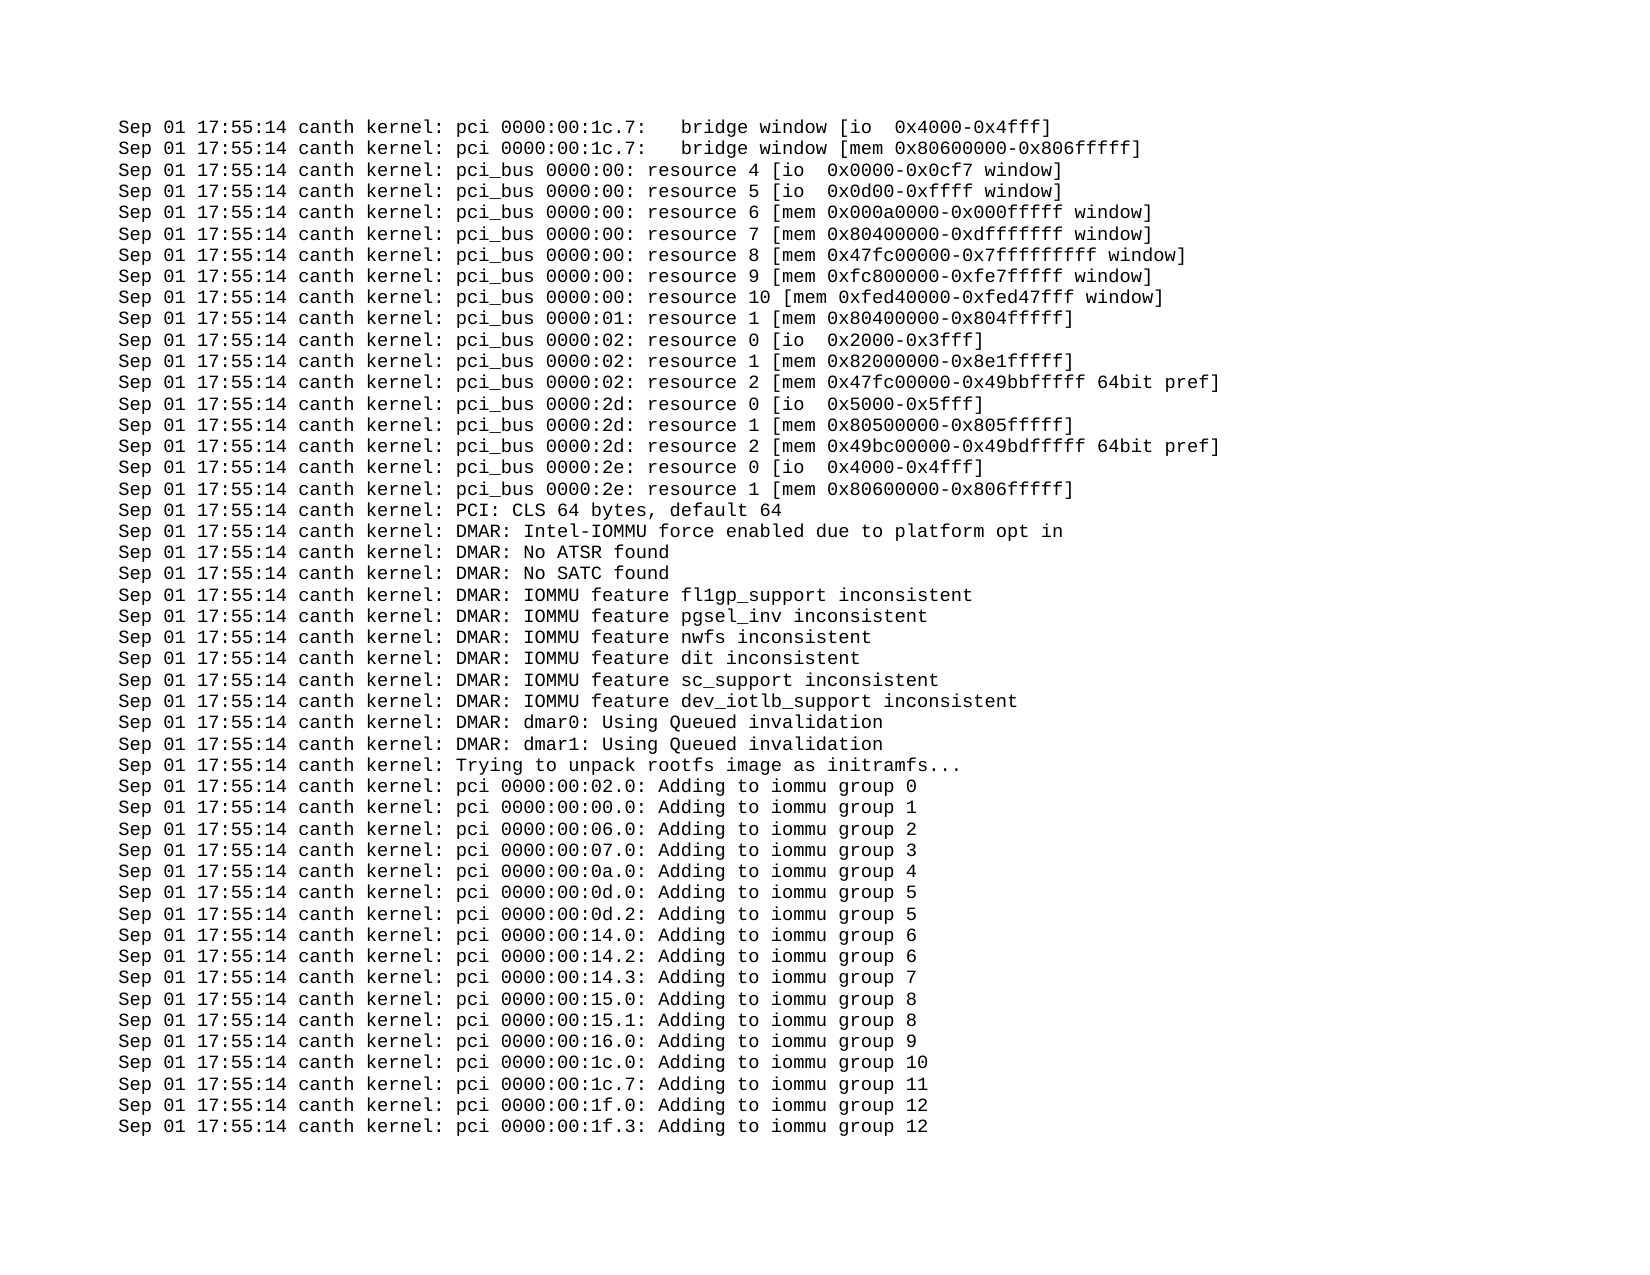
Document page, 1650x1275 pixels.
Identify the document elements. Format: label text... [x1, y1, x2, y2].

text Sep 01 17:55:14 canth kernel: pci 0000:00:14.3: Adding to iommu group 7 [118, 968, 1532, 989]
text Sep 01 17:55:14 canth kernel: DMAR: dmar1: Using Queued invalidation [118, 734, 1532, 756]
text Sep 01 17:55:14 canth kernel: pci 0000:00:1c.0: Adding to iommu group 10 [118, 1053, 1532, 1074]
text Sep 01 17:55:14 canth kernel: pci_bus 0000:01: resource 1 [mem 0x80400000-0x804fffff] [118, 309, 1532, 331]
text Sep 01 17:55:14 canth kernel: pci 0000:00:14.2: Adding to iommu group 6 [118, 947, 1532, 968]
text Sep 01 17:55:14 canth kernel: pci_bus 0000:2e: resource 0 [io 0x4000-0x4fff] [118, 458, 1532, 479]
text Sep 01 17:55:14 canth kernel: pci_bus 0000:00: resource 5 [io 0x0d00-0xffff window] [118, 182, 1532, 203]
text Sep 01 17:55:14 canth kernel: pci 0000:00:02.0: Adding to iommu group 0 [118, 777, 1532, 798]
text Sep 01 17:55:14 canth kernel: DMAR: Intel-IOMMU force enabled due to platform opt in [118, 522, 1532, 543]
text Sep 01 17:55:14 canth kernel: DMAR: IOMMU feature dev_iotlb_support inconsistent [118, 692, 1532, 713]
text Sep 01 17:55:14 canth kernel: DMAR: No SATC found [118, 564, 1532, 586]
text Sep 01 17:55:14 canth kernel: pci 0000:00:07.0: Adding to iommu group 3 [118, 841, 1532, 862]
text Sep 01 17:55:14 canth kernel: pci_bus 0000:2d: resource 2 [mem 0x49bc00000-0x49bdfffff 64bit pref] [118, 437, 1532, 458]
text Sep 01 17:55:14 canth kernel: pci_bus 0000:2e: resource 1 [mem 0x80600000-0x806fffff] [118, 479, 1532, 501]
text Sep 01 17:55:14 canth kernel: pci 0000:00:16.0: Adding to iommu group 9 [118, 1032, 1532, 1053]
text Sep 01 17:55:14 canth kernel: DMAR: IOMMU feature dit inconsistent [118, 649, 1532, 671]
text Sep 01 17:55:14 canth kernel: PCI: CLS 64 bytes, default 64 [118, 501, 1532, 522]
text Sep 01 17:55:14 canth kernel: pci 0000:00:1c.7: bridge window [io 0x4000-0x4fff] [118, 118, 1532, 139]
text Sep 01 17:55:14 canth kernel: DMAR: IOMMU feature pgsel_inv inconsistent [118, 607, 1532, 628]
text Sep 01 17:55:14 canth kernel: pci_bus 0000:00: resource 8 [mem 0x47fc00000-0x7fffffffff window] [118, 246, 1532, 267]
text Sep 01 17:55:14 canth kernel: pci 0000:00:15.0: Adding to iommu group 8 [118, 989, 1532, 1011]
text Sep 01 17:55:14 canth kernel: DMAR: IOMMU feature nwfs inconsistent [118, 628, 1532, 649]
text Sep 01 17:55:14 canth kernel: pci_bus 0000:00: resource 4 [io 0x0000-0x0cf7 window] [118, 161, 1532, 182]
text Sep 01 17:55:14 canth kernel: pci 0000:00:06.0: Adding to iommu group 2 [118, 819, 1532, 841]
text Sep 01 17:55:14 canth kernel: DMAR: dmar0: Using Queued invalidation [118, 713, 1532, 734]
text Sep 01 17:55:14 canth kernel: pci 0000:00:15.1: Adding to iommu group 8 [118, 1011, 1532, 1032]
text Sep 01 17:55:14 canth kernel: pci_bus 0000:02: resource 0 [io 0x2000-0x3fff] [118, 331, 1532, 352]
text Sep 01 17:55:14 canth kernel: pci 0000:00:1c.7: Adding to iommu group 11 [118, 1074, 1532, 1096]
text Sep 01 17:55:14 canth kernel: Trying to unpack rootfs image as initramfs... [118, 756, 1532, 777]
text Sep 01 17:55:14 canth kernel: DMAR: IOMMU feature fl1gp_support inconsistent [118, 586, 1532, 607]
text Sep 01 17:55:14 canth kernel: pci 0000:00:14.0: Adding to iommu group 6 [118, 926, 1532, 947]
text Sep 01 17:55:14 canth kernel: pci 0000:00:1c.7: bridge window [mem 0x80600000-0x806fffff] [118, 139, 1532, 161]
text Sep 01 17:55:14 canth kernel: pci_bus 0000:00: resource 7 [mem 0x80400000-0xdfffffff window] [118, 224, 1532, 246]
text Sep 01 17:55:14 canth kernel: pci 0000:00:00.0: Adding to iommu group 1 [118, 798, 1532, 819]
text Sep 01 17:55:14 canth kernel: pci 0000:00:0d.0: Adding to iommu group 5 [118, 883, 1532, 904]
text Sep 01 17:55:14 canth kernel: DMAR: IOMMU feature sc_support inconsistent [118, 671, 1532, 692]
text Sep 01 17:55:14 canth kernel: pci_bus 0000:00: resource 9 [mem 0xfc800000-0xfe7fffff window] [118, 267, 1532, 288]
text Sep 01 17:55:14 canth kernel: pci_bus 0000:2d: resource 0 [io 0x5000-0x5fff] [118, 394, 1532, 416]
text Sep 01 17:55:14 canth kernel: pci_bus 0000:02: resource 1 [mem 0x82000000-0x8e1fffff] [118, 352, 1532, 373]
text Sep 01 17:55:14 canth kernel: pci_bus 0000:00: resource 10 [mem 0xfed40000-0xfed47fff window] [118, 288, 1532, 309]
text Sep 01 17:55:14 canth kernel: DMAR: No ATSR found [118, 543, 1532, 564]
text Sep 01 17:55:14 canth kernel: pci_bus 0000:02: resource 2 [mem 0x47fc00000-0x49bbfffff 64bit pref] [118, 373, 1532, 394]
text Sep 01 17:55:14 canth kernel: pci_bus 0000:2d: resource 1 [mem 0x80500000-0x805fffff] [118, 416, 1532, 437]
text Sep 01 17:55:14 canth kernel: pci 0000:00:1f.0: Adding to iommu group 12 [118, 1096, 1532, 1117]
text Sep 01 17:55:14 canth kernel: pci 0000:00:0d.2: Adding to iommu group 5 [118, 904, 1532, 926]
text Sep 01 17:55:14 canth kernel: pci 0000:00:1f.3: Adding to iommu group 12 [118, 1117, 1532, 1138]
text Sep 01 17:55:14 canth kernel: pci 0000:00:0a.0: Adding to iommu group 4 [118, 862, 1532, 883]
text Sep 01 17:55:14 canth kernel: pci_bus 0000:00: resource 6 [mem 0x000a0000-0x000fffff window] [118, 203, 1532, 224]
